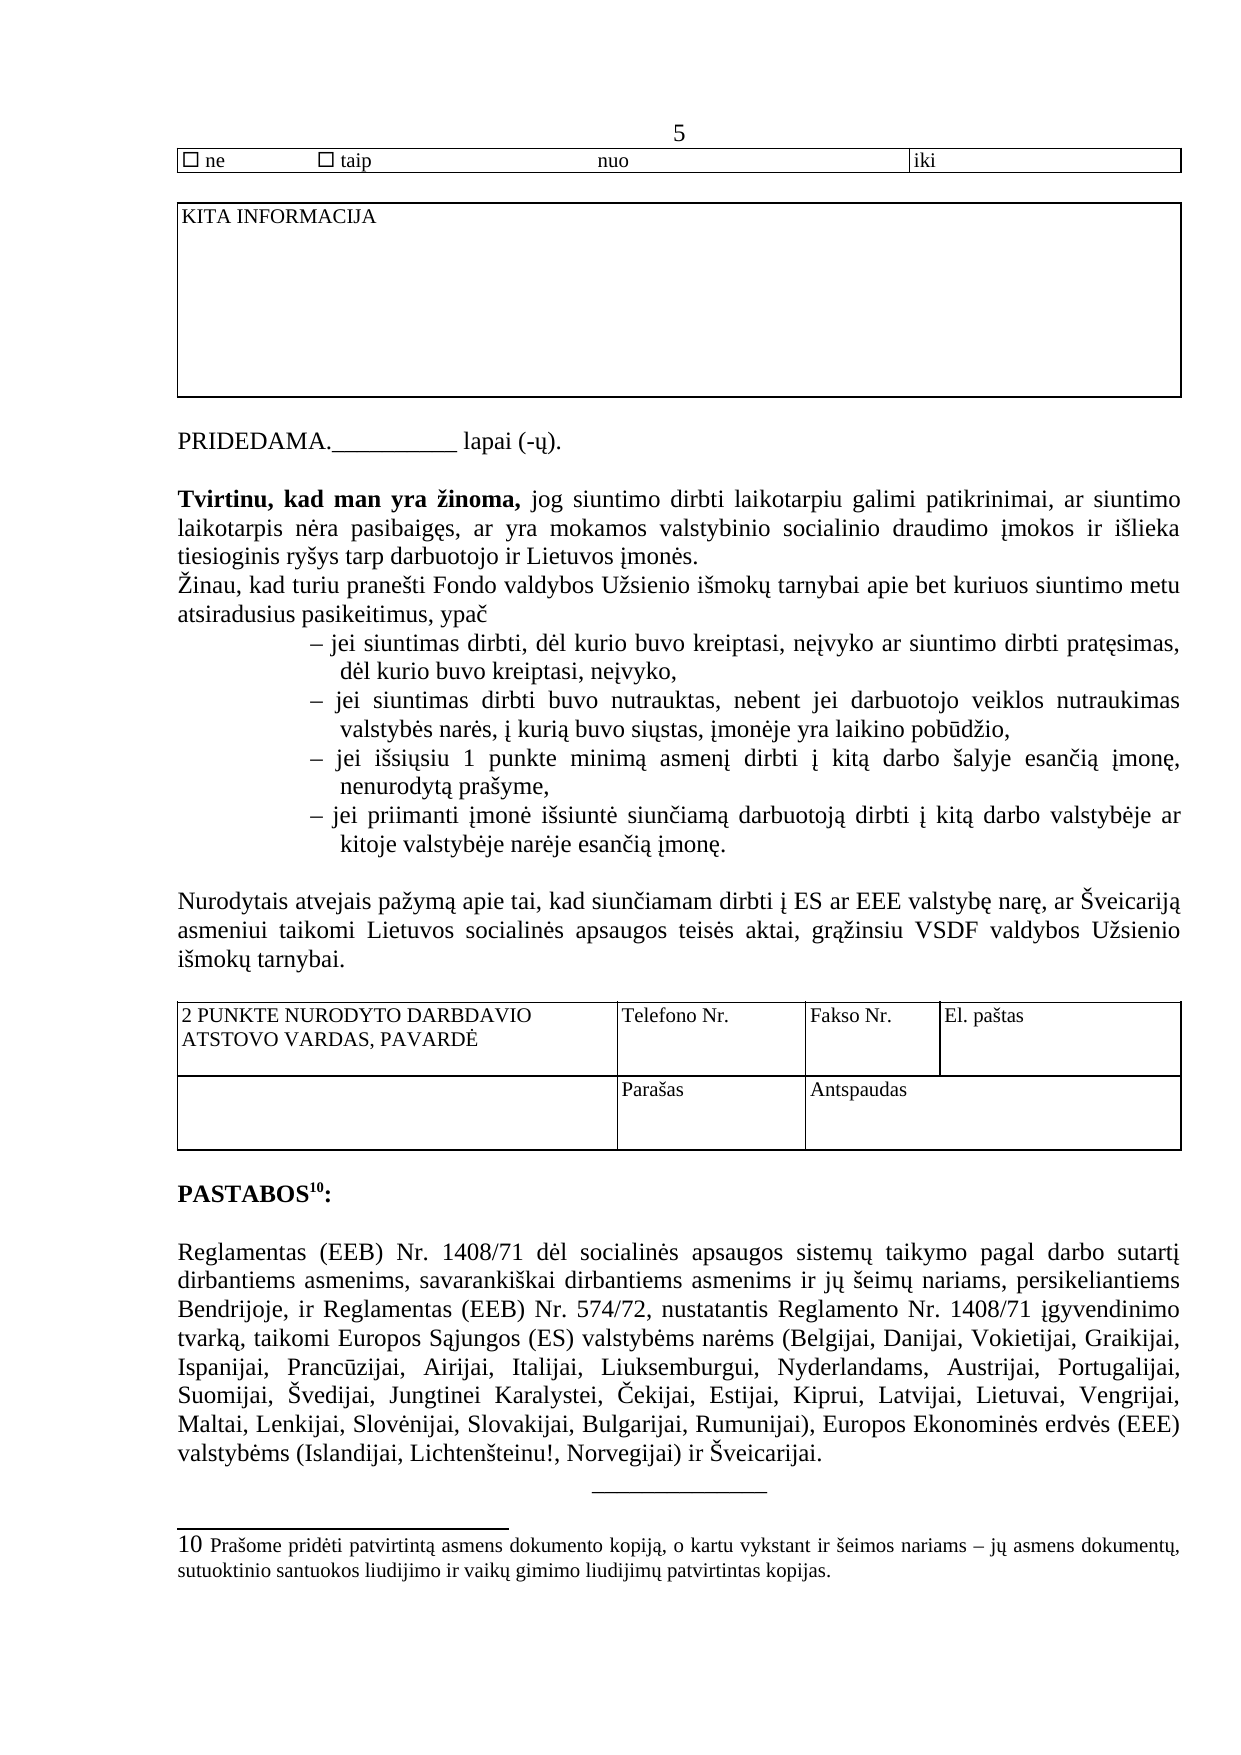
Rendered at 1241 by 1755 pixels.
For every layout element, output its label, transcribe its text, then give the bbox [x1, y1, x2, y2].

text Prašome pridėti patvirtintą asmens dokumento kopiją, o kartu vykstant ir šeimos nariams – jų asmens dokumentų, sutuoktinio santuokos liudijimo ir vaikų gimimo liudijimų patvirtintas kopijas. [177, 1529, 1181, 1582]
text Žinau, kad turiu pranešti Fondo valdybos Užsienio išmokų tarnybai apie bet kuriuos siuntimo metu atsiradusius pasikeitimus, ypač [177, 570, 1181, 628]
table_cell nuo [905, 149, 909, 172]
table_header Fakso Nr. [806, 1003, 939, 1075]
table_cell iki [910, 149, 914, 172]
text Reglamentas (EEB) Nr. 1408/71 dėl socialinės apsaugos sistemų taikymo pagal darbo sutartį dirbantiems asmenims, savarankiškai dirbantiems asmenims ir jų šeimų nariams, persikeliantiems Bendrijoje, ir Reglamentas (EEB) Nr. 574/72, nustatantis Reglamento Nr. 1408/71 įgyvendinimo tvarką, taikomi Europos Sąjungos (ES) valstybėms narėms (Belgijai, Danijai, Vokietijai, Graikijai, Ispanijai, Prancūzijai, Airijai, Italijai, Liuksemburgui, Nyderlandams, Austrijai, Portugalijai, Suomijai, Švedijai, Jungtinei Karalystei, Čekijai, Estijai, Kiprui, Latvijai, Lietuvai, Vengrijai, Maltai, Lenkijai, Slovėnijai, Slovakijai, Bulgarijai, Rumunijai), Europos Ekonominės erdvės (EEE) valstybėms (Islandijai, Lichtenšteinu!, Norvegijai) ir Šveicarijai. [177, 1237, 1181, 1467]
text Tvirtinu, kad man yra žinoma, jog siuntimo dirbti laikotarpiu galimi patikrinimai, ar siuntimo laikotarpis nėra pasibaigęs, ar yra mokamos valstybinio socialinio draudimo įmokos ir išlieka tiesioginis ryšys tarp darbuotojo ir Lietuvos įmonės. [177, 484, 1181, 570]
table_cell Antspaudas [806, 1077, 810, 1149]
table_cell nuo [593, 149, 597, 172]
text Nurodytais atvejais pažymą apie tai, kad siunčiamam dirbti į ES ar EEE valstybę narę, ar Šveicariją asmeniui taikomi Lietuvos socialinės apsaugos teisės aktai, grąžinsiu VSDF valdybos Užsienio išmokų tarnybai. [177, 886, 1181, 973]
table_cell [178, 1077, 617, 1149]
text – jei priimanti įmonė išsiuntė siunčiamą darbuotoją dirbti į kitą darbo valstybėje ar kitoje valstybėje narėje esančią įmonę. [310, 800, 1181, 858]
table_header El. paštas [941, 1003, 1180, 1075]
text PASTABOS: [177, 1179, 1181, 1208]
table_header Telefono Nr. [618, 1003, 805, 1075]
text PRIDEDAMA.__________ lapai (-ų). [177, 426, 1181, 455]
table_cell Parašas [618, 1077, 805, 1149]
text ______________ [177, 1467, 1181, 1495]
text – jei siuntimas dirbti buvo nutrauktas, nebent jei darbuotojo veiklos nutraukimas valstybės narės, į kurią buvo siųstas, įmonėje yra laikino pobūdžio, [310, 685, 1181, 743]
text – jei siuntimas dirbti, dėl kurio buvo kreiptasi, neįvyko ar siuntimo dirbti pratęsimas, dėl kurio buvo kreiptasi, neįvyko, [310, 628, 1181, 685]
text – jei išsiųsiu 1 punkte minimą asmenį dirbti į kitą darbo šalyje esančią įmonę, nenurodytą prašyme, [310, 743, 1181, 800]
